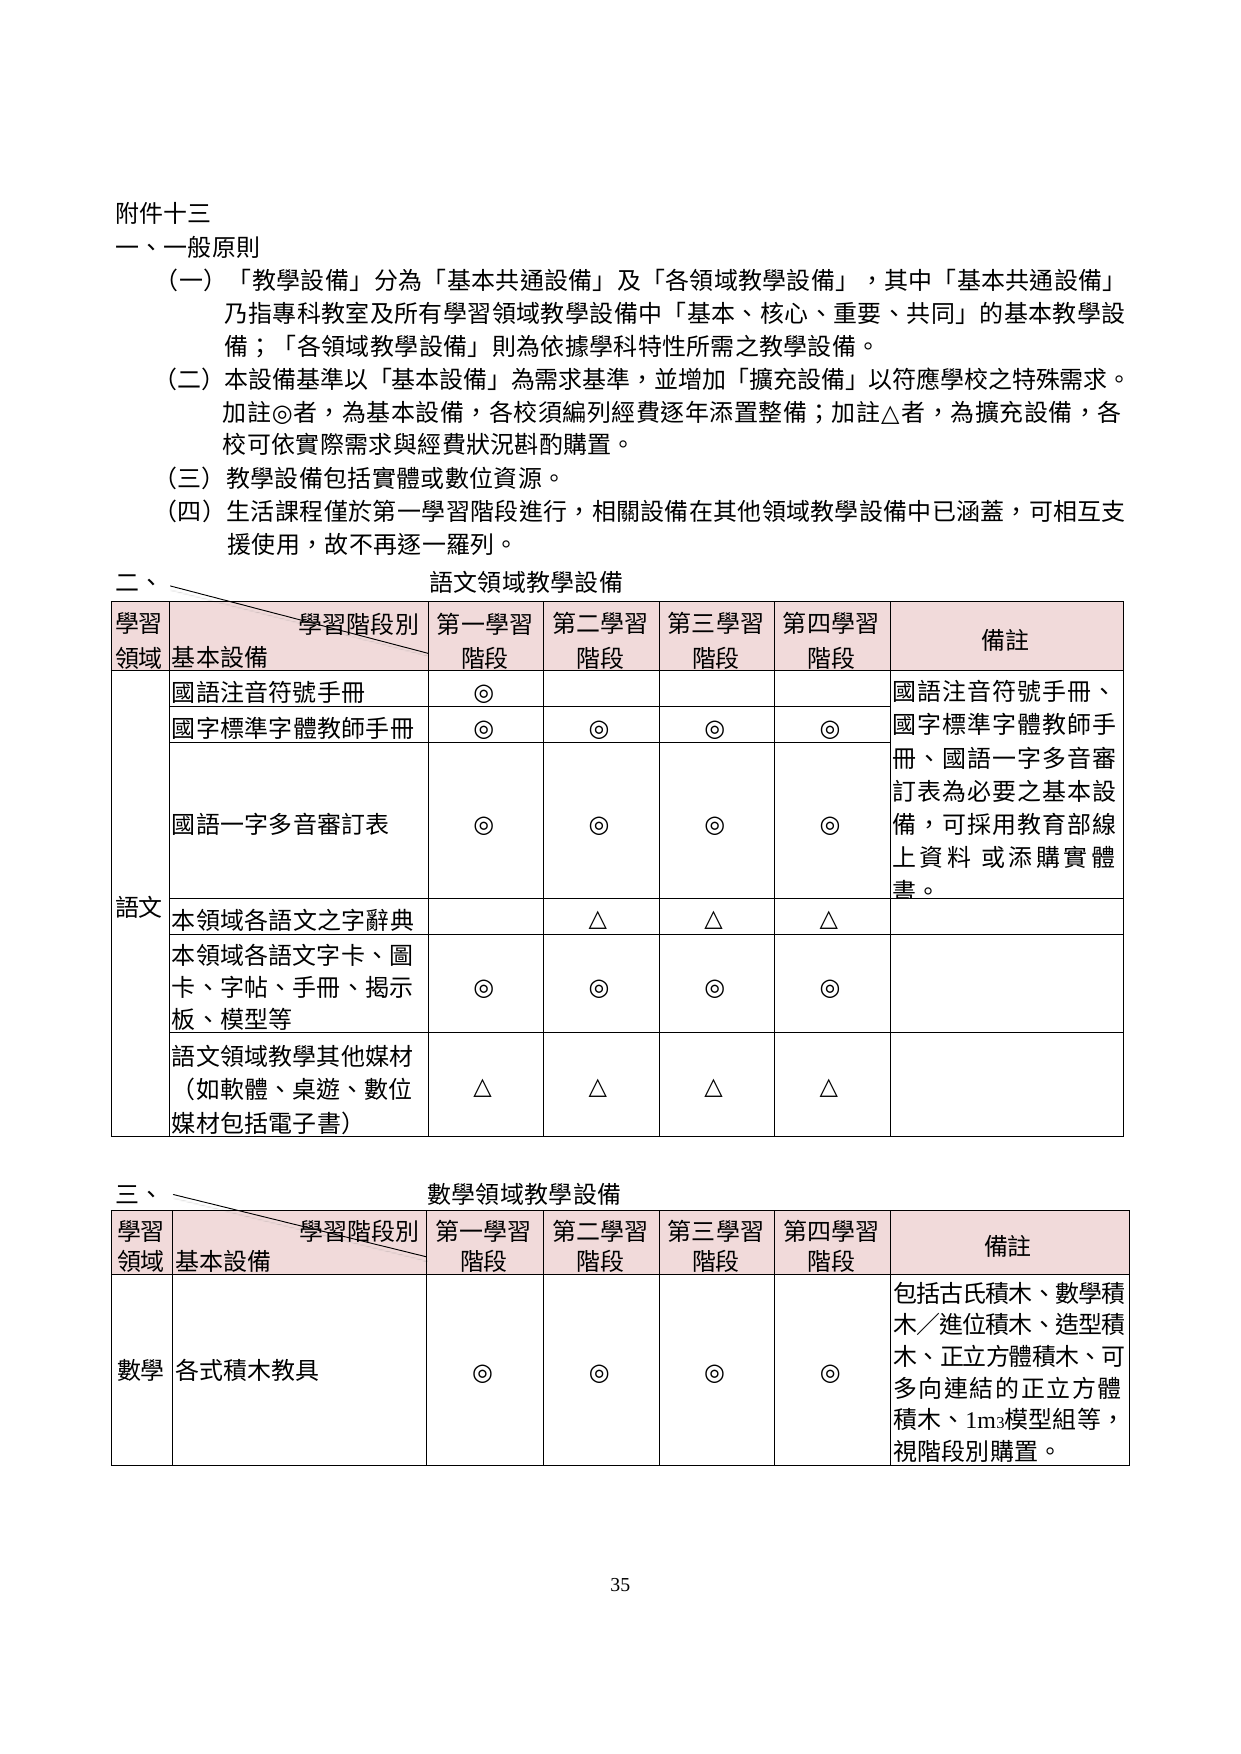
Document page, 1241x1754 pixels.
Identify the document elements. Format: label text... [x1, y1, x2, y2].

table_header 學習 領域 [112, 602, 169, 670]
table_header 學習階段別 基本設備 [170, 602, 428, 670]
text （三）教學設備包括實體或數位資源。 [153, 461, 1240, 494]
table_header 第二學習 階段 [544, 1211, 659, 1274]
text 二、語文領域教學設備 [115, 566, 1240, 598]
text 35 [610, 1572, 1240, 1595]
table_cell ◎ [429, 935, 543, 1032]
table_cell 國語注音符號手冊 [170, 671, 428, 706]
text （四）生活課程僅於第一學習階段進行，相關設備在其他領域教學設備中已涵蓋，可相互支 [153, 494, 1240, 527]
table_header 第四學習 階段 [775, 602, 890, 670]
text （二）本設備基準以「基本設備」為需求基準，並增加「擴充設備」以符應學校之特殊需求。加註◎者，為基本設備，各校須編列經費逐年添置整備；加註△者，為擴充設備，各校可依實際需求與經費狀況斟酌購置。 [153, 362, 1132, 461]
table_cell 本領域各語文字卡、圖卡、字帖、手冊、揭示板、模型等 [170, 935, 428, 1032]
table_cell ◎ [775, 743, 890, 898]
table_cell ◎ [660, 743, 774, 898]
table_header 學習階段別 基本設備 [173, 1211, 426, 1274]
table_cell ◎ [427, 1275, 543, 1465]
text 援使用，故不再逐一羅列。 [227, 528, 1240, 560]
table_cell △ [544, 1033, 659, 1136]
table_cell [891, 1033, 1123, 1136]
table_cell 各式積木教具 [173, 1275, 426, 1465]
table_cell [891, 935, 1123, 1032]
table_cell ◎ [544, 935, 659, 1032]
table_header 備註 [891, 602, 1123, 670]
table_cell [544, 671, 659, 706]
table_cell ◎ [660, 707, 774, 742]
table_cell 國語一字多音審訂表 [170, 743, 428, 898]
table_cell ◎ [775, 1275, 890, 1465]
text 三、數學領域教學設備 [115, 1178, 1240, 1210]
table_cell ◎ [660, 1275, 774, 1465]
table_cell [429, 899, 543, 934]
text 一、一般原則 [115, 231, 1240, 263]
table_cell 語文 [112, 671, 169, 1136]
table_header 備註 [891, 1211, 1129, 1274]
table_cell 國字標準字體教師手冊 [170, 707, 428, 742]
table_cell 國語注音符號手冊、國字標準字體教師手冊、國語一字多音審訂表為必要之基本設備，可採用教育部線上資料 或添購實體書。 [891, 671, 1123, 898]
table_cell [891, 899, 1123, 934]
table_cell ◎ [544, 743, 659, 898]
table_cell ◎ [775, 707, 890, 742]
text （一）「教學設備」分為「基本共通設備」及「各領域教學設備」，其中「基本共通設備」乃指專科教室及所有學習領域教學設備中「基本、核心、重要、共同」的基本教學設備；「各領域教學設備」則為依據學科特性所需之教學設備。 [154, 263, 1128, 362]
table_cell △ [660, 1033, 774, 1136]
table_cell 包括古氏積木、數學積木／進位積木、造型積木、正立方體積木、可多向連結的正立方體積木、1m3模型組等，視階段別購置。 [891, 1275, 1129, 1465]
table_cell △ [660, 899, 774, 934]
table_cell ◎ [544, 1275, 659, 1465]
table_header 第三學習 階段 [660, 1211, 774, 1274]
table_cell △ [775, 1033, 890, 1136]
table_header 第一學習 階段 [427, 1211, 543, 1274]
table_header 學習 領域 [112, 1211, 172, 1274]
text 附件十三 [115, 196, 1240, 229]
table_cell 本領域各語文之字辭典 [170, 899, 428, 934]
table_cell ◎ [660, 935, 774, 1032]
table_cell [775, 671, 890, 706]
table_cell ◎ [429, 743, 543, 898]
table_cell △ [544, 899, 659, 934]
table_header 第四學習 階段 [775, 1211, 890, 1274]
table_cell △ [775, 899, 890, 934]
table_header 第二學習 階段 [544, 602, 659, 670]
table_cell ◎ [775, 935, 890, 1032]
table_header 第三學習 階段 [660, 602, 774, 670]
table_cell [660, 671, 774, 706]
table_header 第一學習 階段 [429, 602, 543, 670]
table_cell ◎ [429, 707, 543, 742]
table_cell 數學 [112, 1275, 172, 1465]
table_cell △ [429, 1033, 543, 1136]
table_cell ◎ [544, 707, 659, 742]
table_cell ◎ [429, 671, 543, 706]
table_cell 語文領域教學其他媒材（如軟體、桌遊、數位媒材包括電子書） [170, 1033, 428, 1136]
